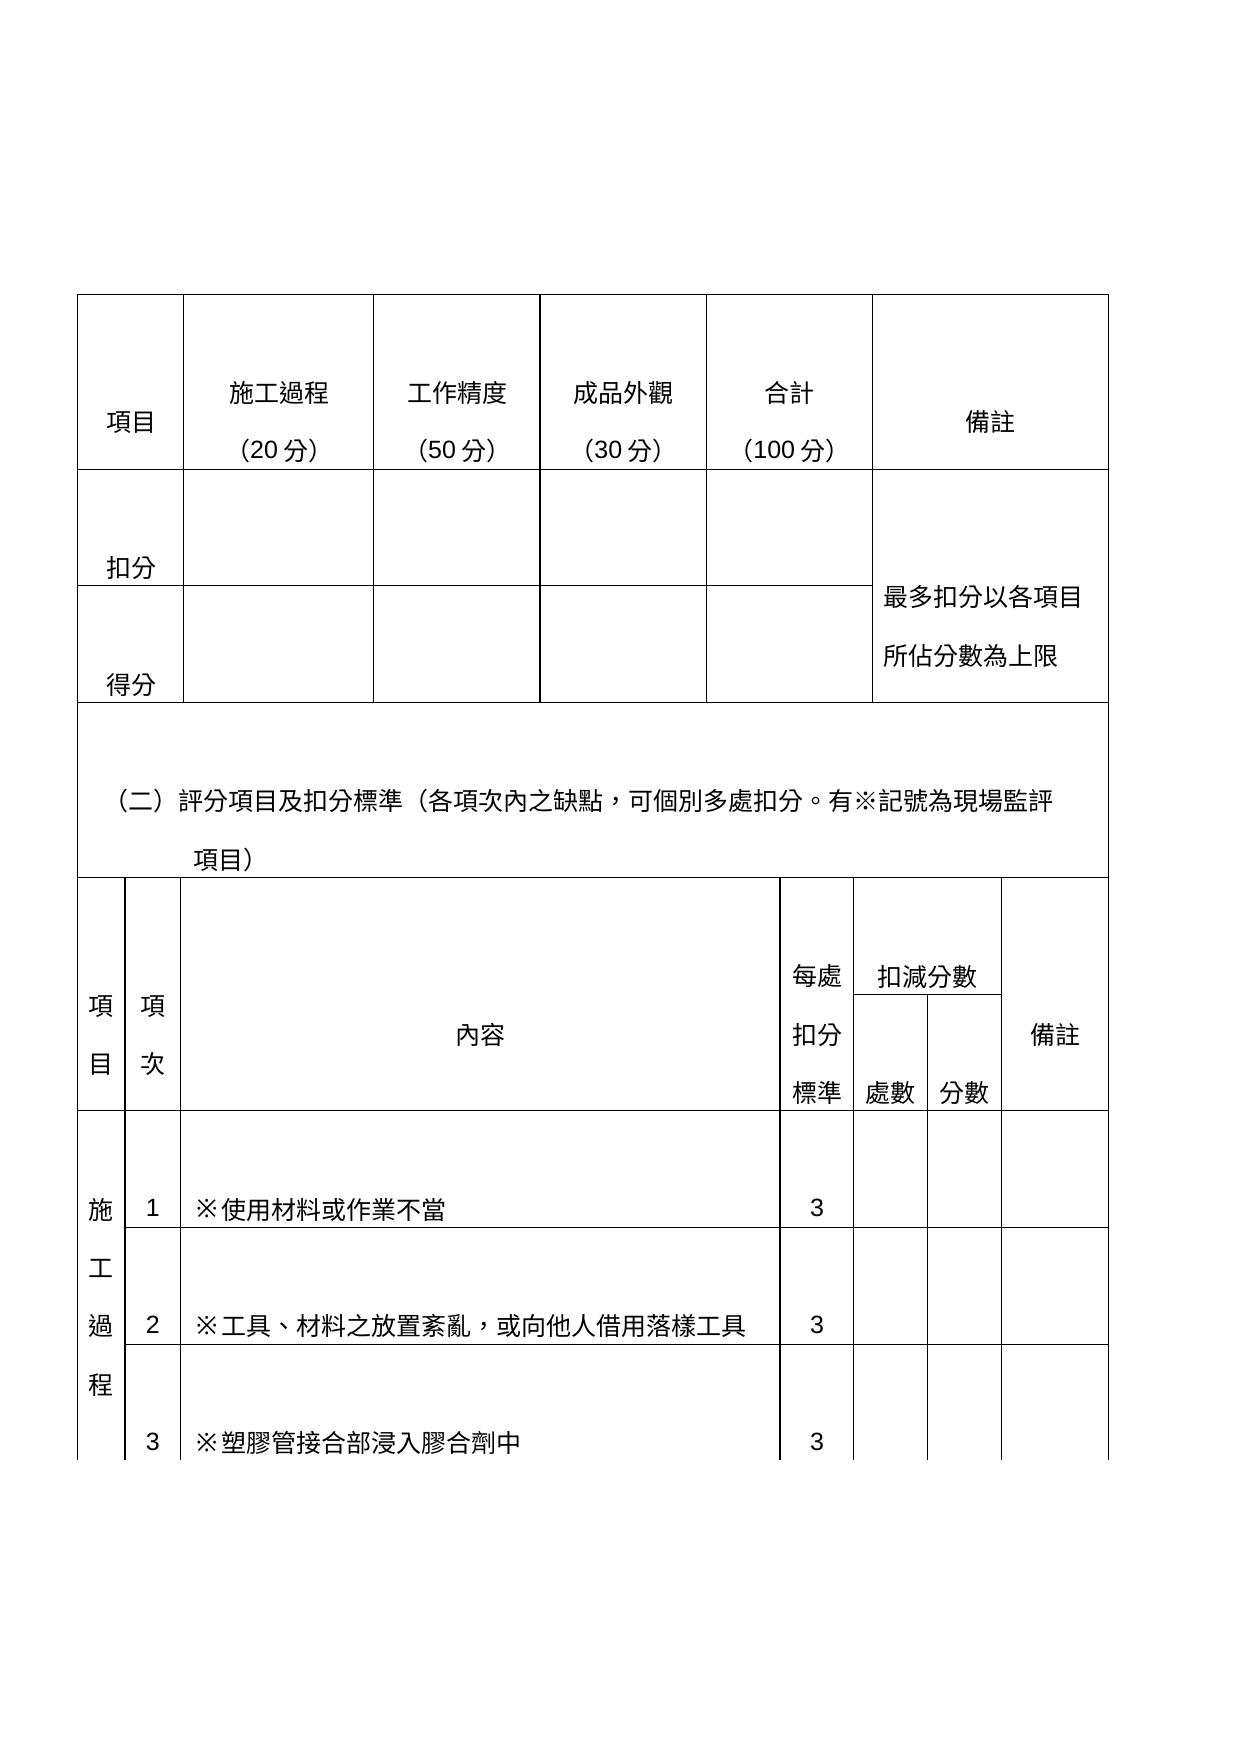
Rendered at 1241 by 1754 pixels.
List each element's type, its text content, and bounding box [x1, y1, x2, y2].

table_cell 工作精度 （50分） [374, 295, 539, 469]
table_cell [1002, 1111, 1108, 1227]
table_cell 扣分 [78, 470, 183, 585]
table_cell [374, 470, 539, 585]
table_cell 3 [781, 1228, 853, 1344]
table_cell [184, 470, 373, 585]
table_cell [374, 586, 539, 702]
table_cell 項次 [126, 878, 180, 1110]
table_cell 備註 [1002, 878, 1108, 1110]
table_cell 備註 [873, 295, 1108, 469]
table_cell 項目 [78, 878, 124, 1110]
table_cell ※工具、材料之放置紊亂，或向他人借用落樣工具 [181, 1228, 779, 1344]
table_cell [184, 586, 373, 702]
table_cell [928, 1345, 1001, 1460]
table_cell 2 [126, 1228, 180, 1344]
table_cell 最多扣分以各項目所佔分數為上限 [873, 470, 1108, 702]
table_cell 施工過程 [78, 1111, 124, 1460]
table_cell 得分 [78, 586, 183, 702]
table_cell [854, 1111, 927, 1227]
table_cell [854, 1345, 927, 1460]
table_cell 內容 [181, 878, 779, 1110]
table_cell 扣減分數 [854, 878, 1001, 994]
table_cell [854, 1228, 927, 1344]
table_cell 施工過程 （20分） [184, 295, 373, 469]
table_cell [928, 1228, 1001, 1344]
table_cell 項目 [78, 295, 183, 469]
table_cell 合計 （100分） [707, 295, 872, 469]
table_cell [1002, 1345, 1108, 1460]
table_cell [541, 586, 706, 702]
table_cell [928, 1111, 1001, 1227]
table_cell （二）評分項目及扣分標準（各項次內之缺點，可個別多處扣分。有※記號為現場監評 項目） [78, 703, 1108, 877]
table_cell 成品外觀 （30分） [541, 295, 706, 469]
table_cell 處數 [854, 995, 927, 1110]
table_cell 3 [126, 1345, 180, 1460]
table_cell [707, 470, 872, 585]
table_cell [707, 586, 872, 702]
table_cell ※使用材料或作業不當 [181, 1111, 779, 1227]
table_cell [541, 470, 706, 585]
table_cell 1 [126, 1111, 180, 1227]
table_cell 3 [781, 1345, 853, 1460]
table_cell 每處扣分標準 [781, 878, 853, 1110]
table_cell [1002, 1228, 1108, 1344]
table_cell 3 [781, 1111, 853, 1227]
table_cell ※塑膠管接合部浸入膠合劑中 [181, 1345, 779, 1460]
table_cell 分數 [928, 995, 1001, 1110]
